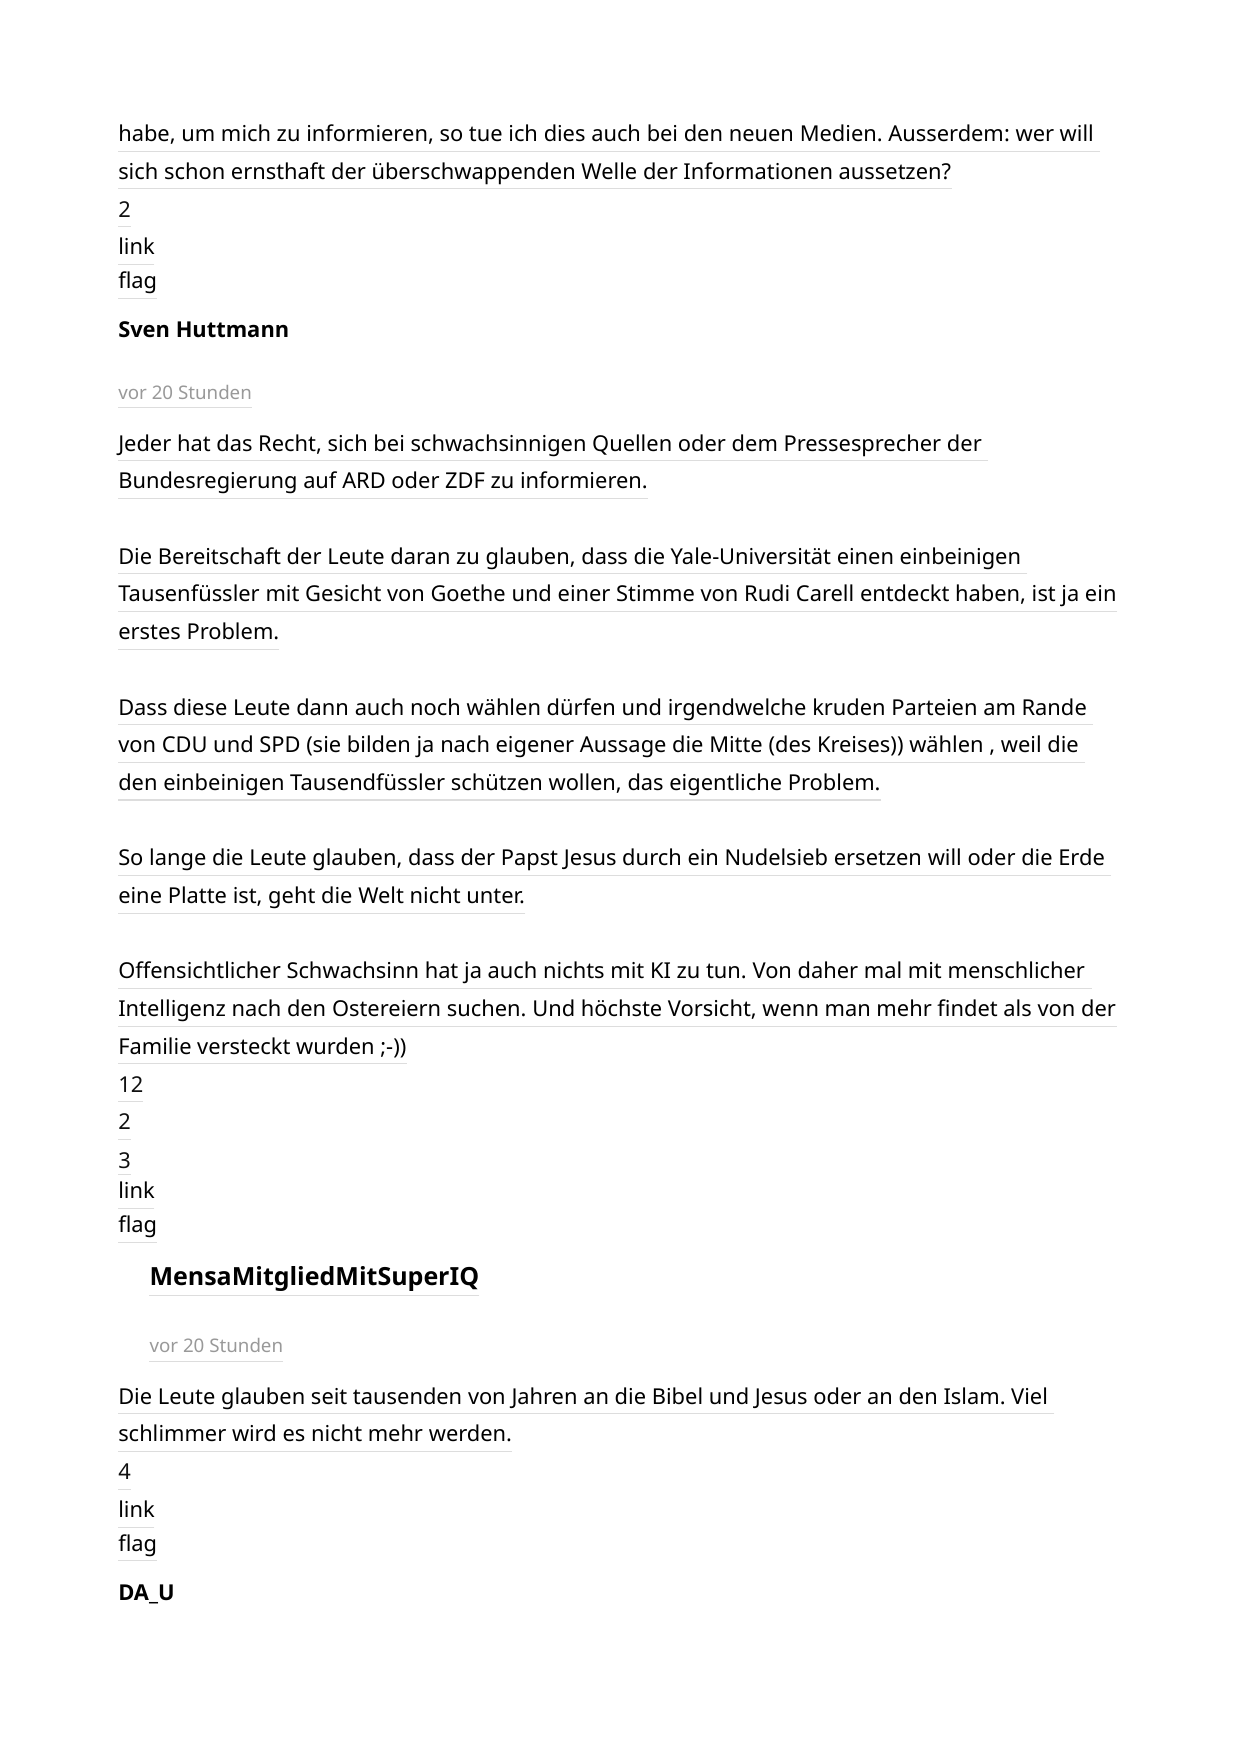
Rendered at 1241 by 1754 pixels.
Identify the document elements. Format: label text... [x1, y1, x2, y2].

text vor 20 Stunden [118, 379, 1117, 408]
text flag [118, 265, 1122, 299]
text link [118, 231, 1122, 265]
text Sven Huttmann [118, 314, 1122, 344]
text 4 [118, 1456, 1122, 1490]
text link [118, 1175, 1122, 1209]
text link [118, 1494, 1122, 1528]
text flag [118, 1209, 1122, 1243]
text vor 20 Stunden [149, 1332, 1117, 1362]
text DA_U [118, 1577, 1122, 1607]
text 2 [118, 193, 1122, 227]
text Jeder hat das Recht, sich bei schwachsinnigen Quellen oder dem Pressesprecher der Bundesregierung auf ARD oder ZDF zu informieren. Die Bereitschaft der Leute daran zu glauben, dass die Yale-Universität einen einbeinigen Tausenfüssler mit Gesicht von Goethe und einer Stimme von Rudi Carell entdeckt haben, ist ja ein erstes Problem. Dass diese Leute dann auch noch wählen dürfen und irgendwelche kruden Parteien am Rande von CDU und SPD (sie bilden ja nach eigener Aussage die Mitte (des Kreises)) wählen , weil die den einbeinigen Tausendfüssler schützen wollen, das eigentliche Problem. So lange die Leute glauben, dass der Papst Jesus durch ein Nudelsieb ersetzen will oder die Erde eine Platte ist, geht die Welt nicht unter. Offensichtlicher Schwachsinn hat ja auch nichts mit KI zu tun. Von daher mal mit menschlicher Intelligenz nach den Ostereiern suchen. Und höchste Vorsicht, wenn man mehr findet als von der Familie versteckt wurden ;-)) [118, 427, 1122, 1064]
text habe, um mich zu informieren, so tue ich dies auch bei den neuen Medien. Ausserdem: wer will sich schon ernsthaft der überschwappenden Welle der Informationen aussetzen? [118, 118, 1122, 189]
text MensaMitgliedMitSuperIQ [149, 1258, 1122, 1296]
text Die Leute glauben seit tausenden von Jahren an die Bibel und Jesus oder an den Islam. Viel schlimmer wird es nicht mehr werden. [118, 1381, 1122, 1452]
text flag [118, 1528, 1122, 1561]
text 2 [118, 1106, 1122, 1140]
text 3 [118, 1144, 1122, 1175]
text 12 [118, 1068, 1122, 1102]
